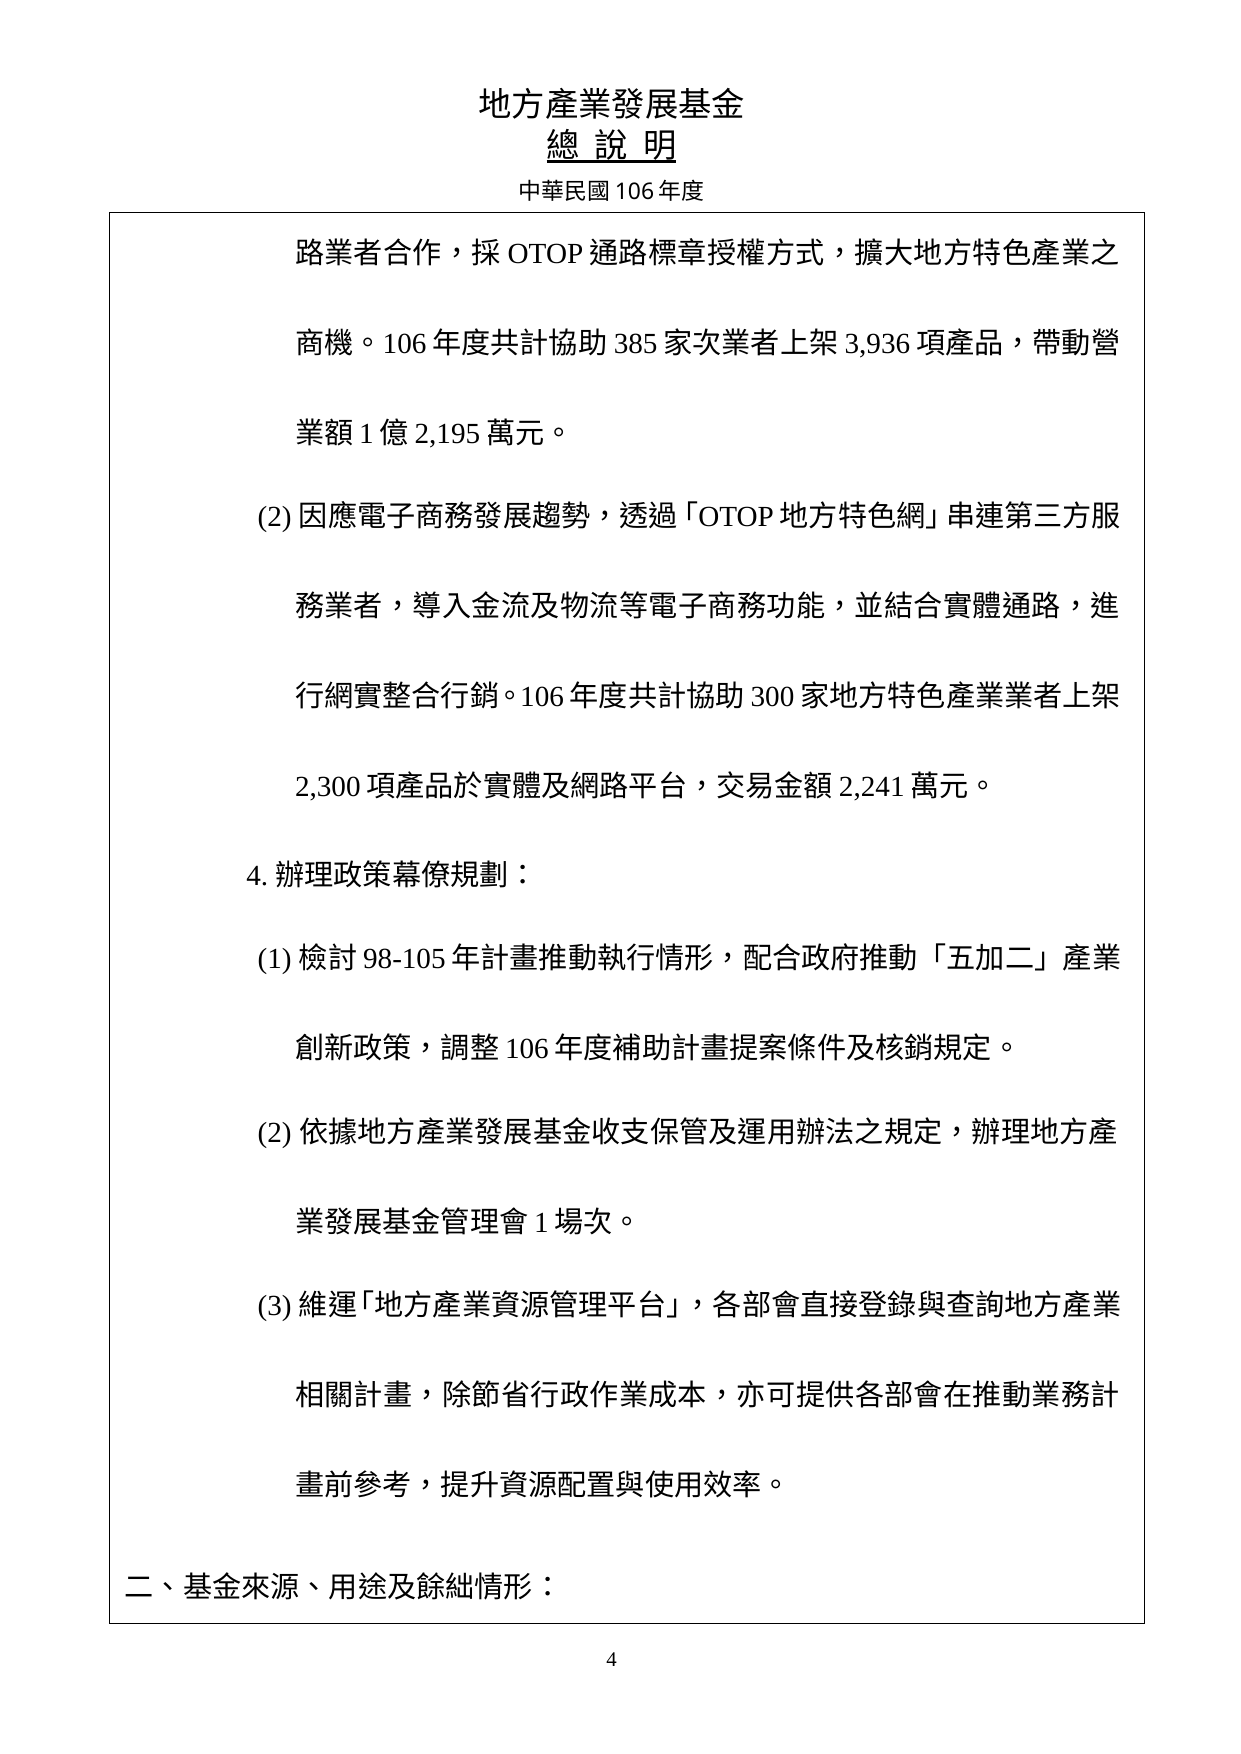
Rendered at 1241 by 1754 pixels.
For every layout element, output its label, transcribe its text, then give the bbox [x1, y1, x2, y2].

table_header 路業者合作，採OTOP通路標章授權方式，擴大地方特色產業之商機。106年度共計協助385家次業者上架3,936項產品，帶動營業額1億2,195萬元。 (2) 因應電子商務發展趨勢，透過「OTOP地方特色網」串連第三方服務業者，導入金流及物流等電子商務功能，並結合實體通路，進行網實整合行銷。106年度共計協助300家地方特色產業業者上架2,300項產品於實體及網路平台，交易金額2,241萬元。 4. 辦理政策幕僚規劃： (1) 檢討98-105年計畫推動執行情形，配合政府推動「五加二」產業創新政策，調整106年度補助計畫提案條件及核銷規定。 (2) 依據地方產業發展基金收支保管及運用辦法之規定，辦理地方產業發展基金管理會1場次。 (3) 維運「地方產業資源管理平台」，各部會直接登錄與查詢地方產業相關計畫，除節省行政作業成本，亦可提供各部會在推動業務計畫前參考，提升資源配置與使用效率。 二、基金來源、用途及餘絀情形： [110, 213, 1144, 1623]
